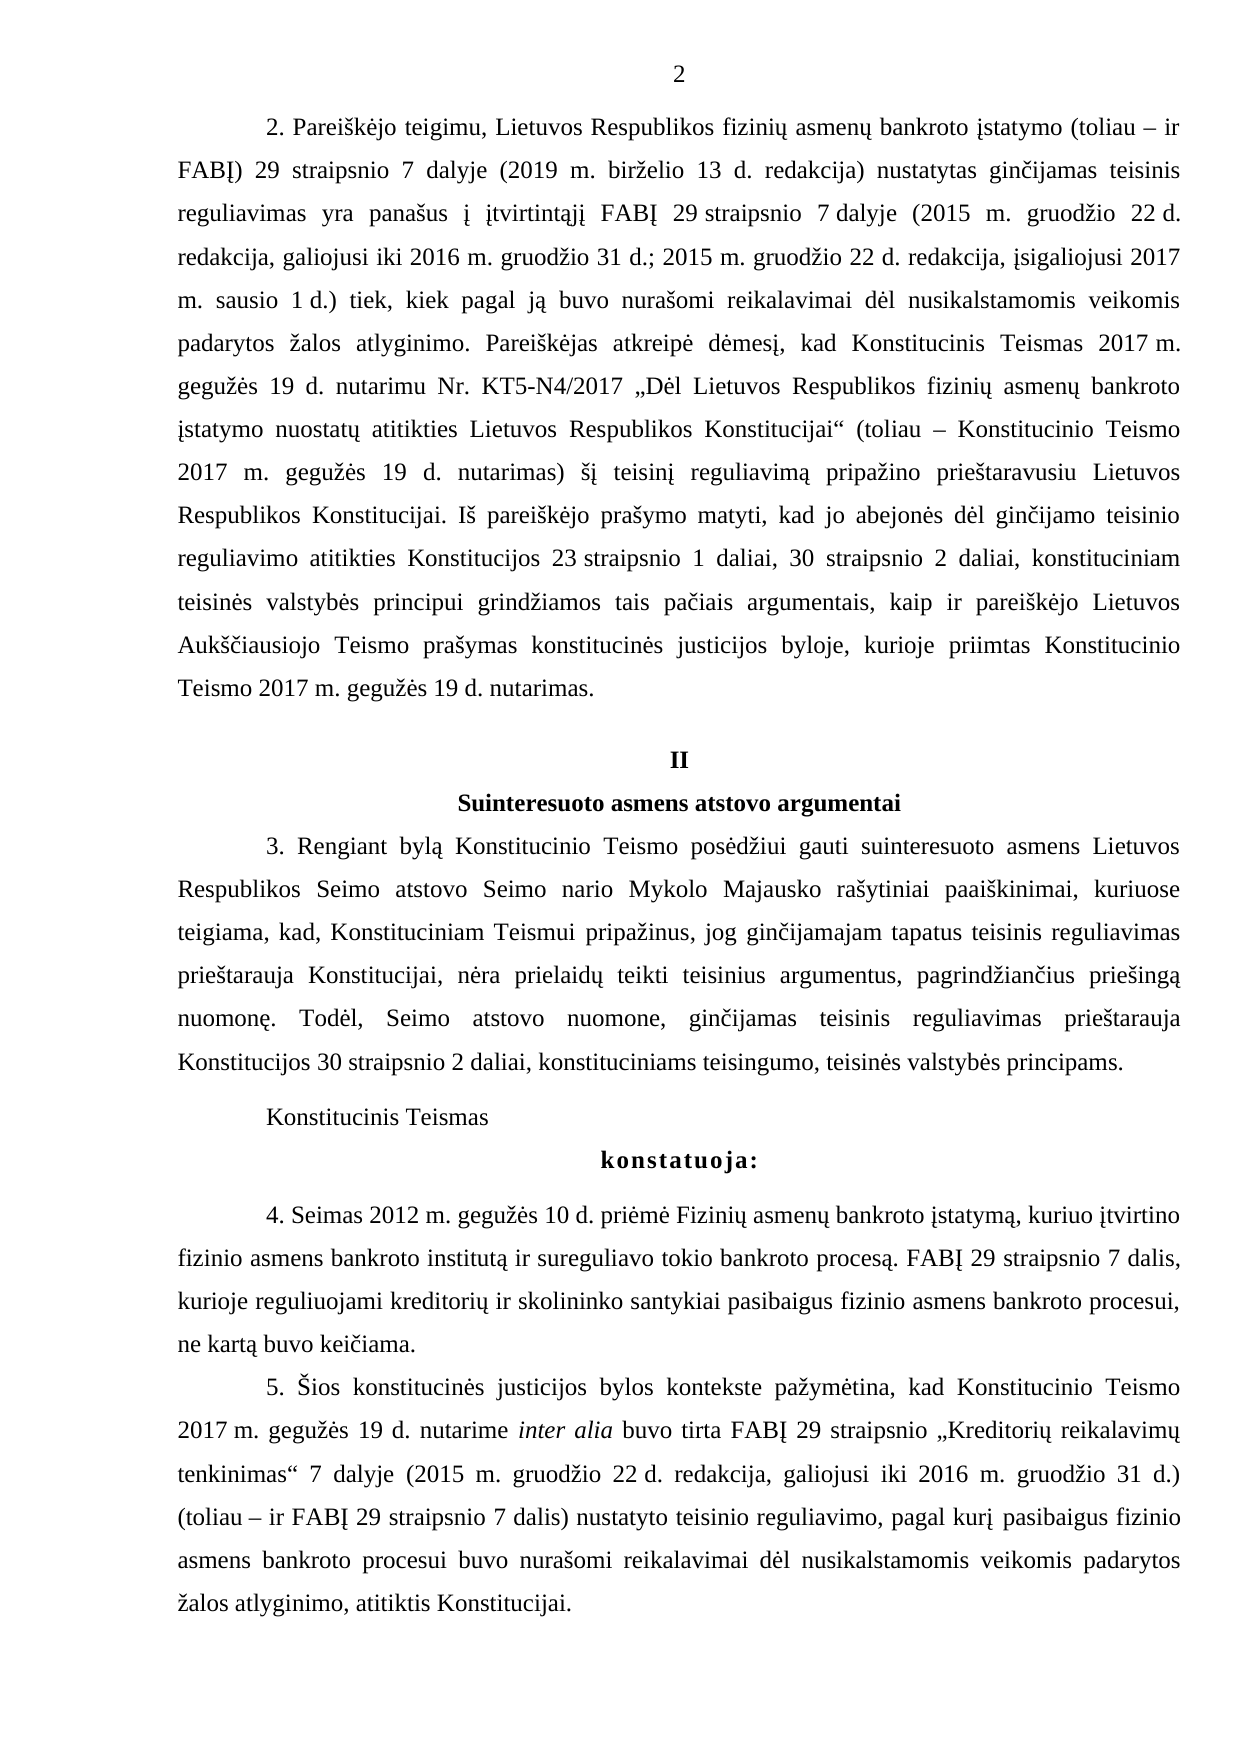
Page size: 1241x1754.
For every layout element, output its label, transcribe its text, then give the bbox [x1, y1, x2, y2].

text 5. Šios konstitucinės justicijos bylos kontekste pažymėtina, kad Konstitucinio Teismo 2017 m. gegužės 19 d. nutarime inter alia buvo tirta FABĮ 29 straipsnio „Kreditorių reikalavimų tenkinimas“ 7 dalyje (2015 m. gruodžio 22 d. redakcija, galiojusi iki 2016 m. gruodžio 31 d.) (toliau – ir FABĮ 29 straipsnio 7 dalis) nustatyto teisinio reguliavimo, pagal kurį pasibaigus fizinio asmens bankroto procesui buvo nurašomi reikalavimai dėl nusikalstamomis veikomis padarytos žalos atlyginimo, atitiktis Konstitucijai. [177, 1372, 1181, 1617]
text II [177, 745, 1181, 773]
text Suinteresuoto asmens atstovo argumentai [177, 788, 1181, 817]
text 2. Pareiškėjo teigimu, Lietuvos Respublikos fizinių asmenų bankroto įstatymo (toliau – ir FABĮ) 29 straipsnio 7 dalyje (2019 m. birželio 13 d. redakcija) nustatytas ginčijamas teisinis reguliavimas yra panašus į įtvirtintąjį FABĮ 29 straipsnio 7 dalyje (2015 m. gruodžio 22 d. redakcija, galiojusi iki 2016 m. gruodžio 31 d.; 2015 m. gruodžio 22 d. redakcija, įsigaliojusi 2017 m. sausio 1 d.) tiek, kiek pagal ją buvo nurašomi reikalavimai dėl nusikalstamomis veikomis padarytos žalos atlyginimo. Pareiškėjas atkreipė dėmesį, kad Konstitucinis Teismas 2017 m. gegužės 19 d. nutarimu Nr. KT5-N4/2017 „Dėl Lietuvos Respublikos fizinių asmenų bankroto įstatymo nuostatų atitikties Lietuvos Respublikos Konstitucijai“ (toliau – Konstitucinio Teismo 2017 m. gegužės 19 d. nutarimas) šį teisinį reguliavimą pripažino prieštaravusiu Lietuvos Respublikos Konstitucijai. Iš pareiškėjo prašymo matyti, kad jo abejonės dėl ginčijamo teisinio reguliavimo atitikties Konstitucijos 23 straipsnio 1 daliai, 30 straipsnio 2 daliai, konstituciniam teisinės valstybės principui grindžiamos tais pačiais argumentais, kaip ir pareiškėjo Lietuvos Aukščiausiojo Teismo prašymas konstitucinės justicijos byloje, kurioje priimtas Konstitucinio Teismo 2017 m. gegužės 19 d. nutarimas. [177, 112, 1181, 702]
text konstatuoja: [177, 1145, 1181, 1173]
text 4. Seimas 2012 m. gegužės 10 d. priėmė Fizinių asmenų bankroto įstatymą, kuriuo įtvirtino fizinio asmens bankroto institutą ir sureguliavo tokio bankroto procesą. FABĮ 29 straipsnio 7 dalis, kurioje reguliuojami kreditorių ir skolininko santykiai pasibaigus fizinio asmens bankroto procesui, ne kartą buvo keičiama. [177, 1200, 1181, 1358]
text 3. Rengiant bylą Konstitucinio Teismo posėdžiui gauti suinteresuoto asmens Lietuvos Respublikos Seimo atstovo Seimo nario Mykolo Majausko rašytiniai paaiškinimai, kuriuose teigiama, kad, Konstituciniam Teismui pripažinus, jog ginčijamajam tapatus teisinis reguliavimas prieštarauja Konstitucijai, nėra prielaidų teikti teisinius argumentus, pagrindžiančius priešingą nuomonę. Todėl, Seimo atstovo nuomone, ginčijamas teisinis reguliavimas prieštarauja Konstitucijos 30 straipsnio 2 daliai, konstituciniams teisingumo, teisinės valstybės principams. [177, 831, 1181, 1075]
text Konstitucinis Teismas [177, 1102, 1181, 1130]
